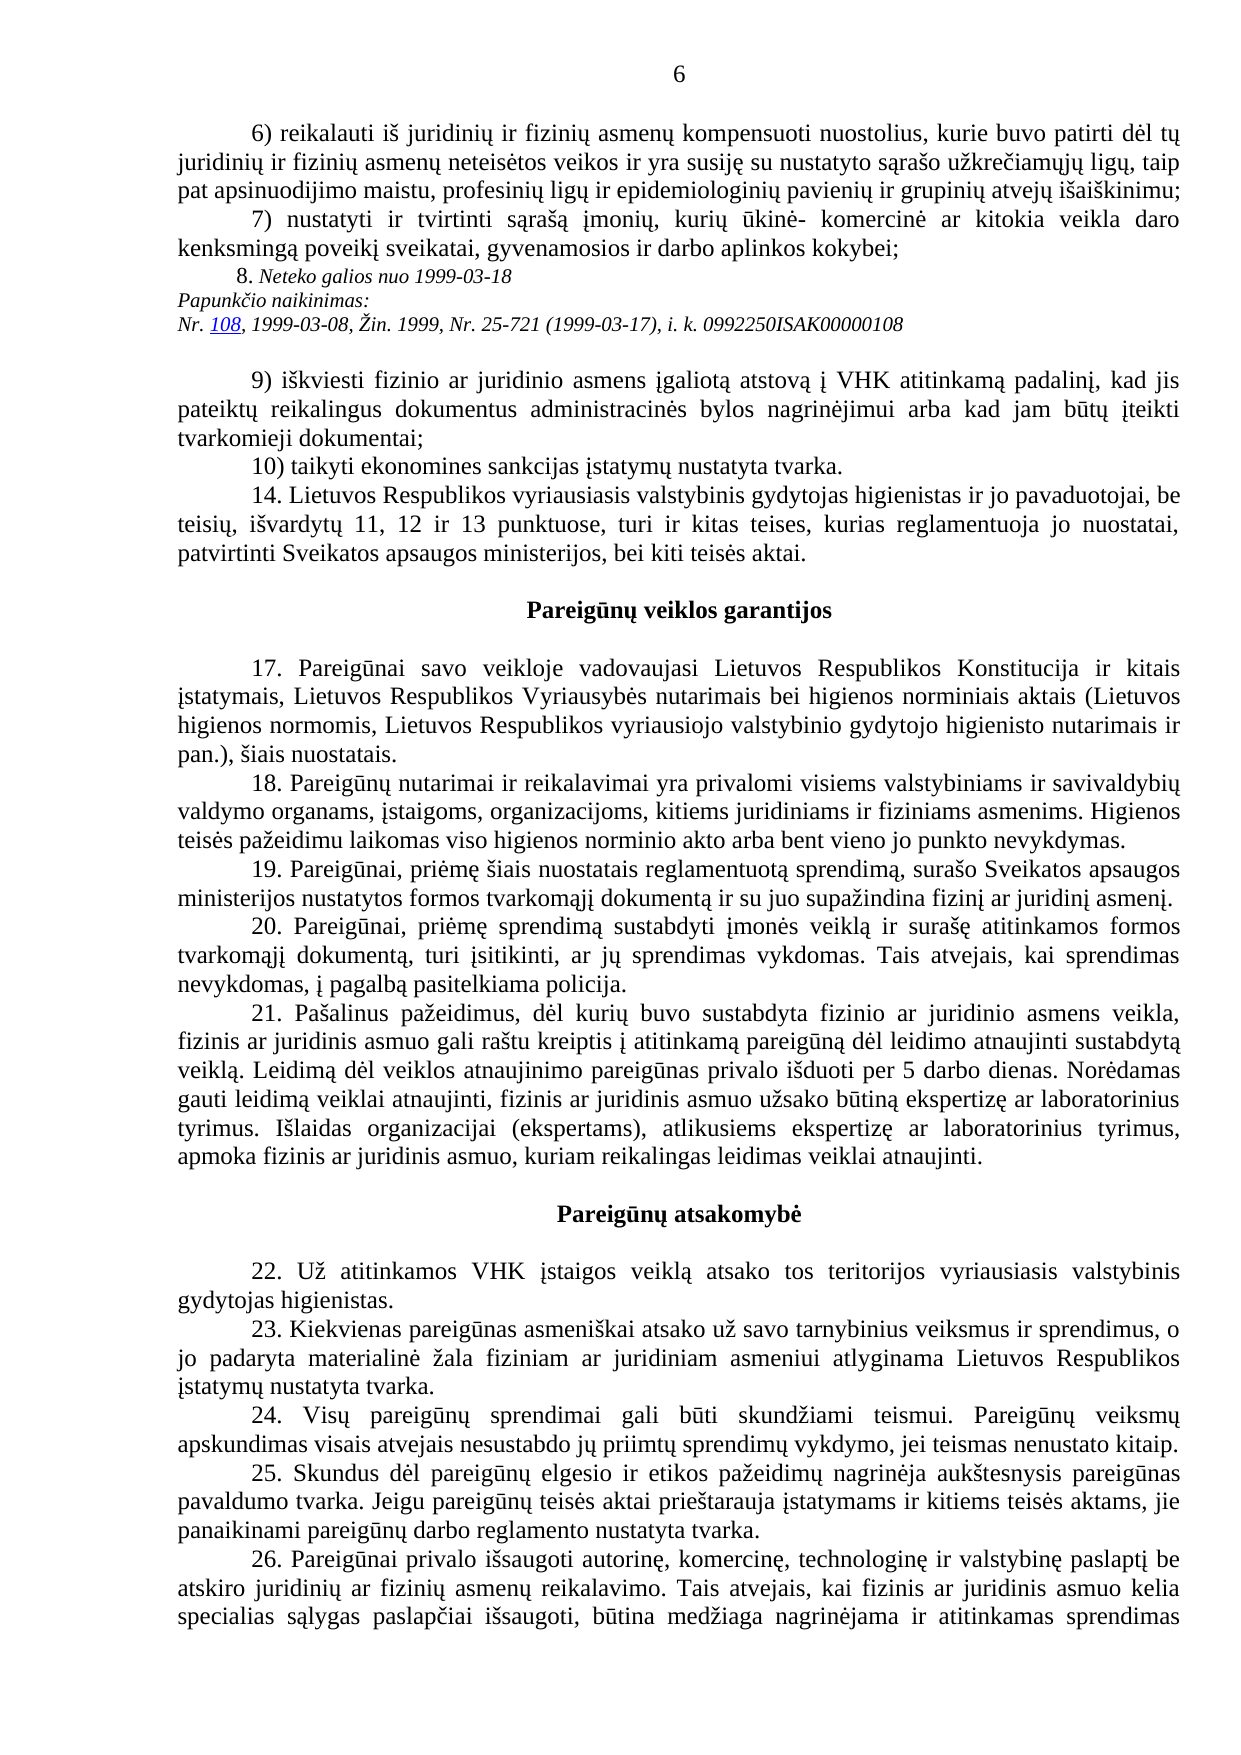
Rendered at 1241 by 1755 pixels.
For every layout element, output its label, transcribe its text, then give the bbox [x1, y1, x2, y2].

text 19. Pareigūnai, priėmę šiais nuostatais reglamentuotą sprendimą, surašo Sveikatos apsaugos ministerijos nustatytos formos tvarkomąjį dokumentą ir su juo supažindina fizinį ar juridinį asmenį. [177, 854, 1181, 911]
text 22. Už atitinkamos VHK įstaigos veiklą atsako tos teritorijos vyriausiasis valstybinis gydytojas higienistas. [177, 1256, 1181, 1314]
text 26. Pareigūnai privalo išsaugoti autorinę, komercinę, technologinę ir valstybinę paslaptį be atskiro juridinių ar fizinių asmenų reikalavimo. Tais atvejais, kai fizinis ar juridinis asmuo kelia specialias sąlygas paslapčiai išsaugoti, būtina medžiaga nagrinėjama ir atitinkamas sprendimas [177, 1544, 1181, 1630]
text 7) nustatyti ir tvirtinti sąrašą įmonių, kurių ūkinė- komercinė ar kitokia veikla daro kenksmingą poveikį sveikatai, gyvenamosios ir darbo aplinkos kokybei; [177, 204, 1181, 262]
text 6) reikalauti iš juridinių ir fizinių asmenų kompensuoti nuostolius, kurie buvo patirti dėl tų juridinių ir fizinių asmenų neteisėtos veikos ir yra susiję su nustatyto sąrašo užkrečiamųjų ligų, taip pat apsinuodijimo maistu, profesinių ligų ir epidemiologinių pavienių ir grupinių atvejų išaiškinimu; [177, 118, 1181, 204]
text 18. Pareigūnų nutarimai ir reikalavimai yra privalomi visiems valstybiniams ir savivaldybių valdymo organams, įstaigoms, organizacijoms, kitiems juridiniams ir fiziniams asmenims. Higienos teisės pažeidimu laikomas viso higienos norminio akto arba bent vieno jo punkto nevykdymas. [177, 768, 1181, 854]
text Pareigūnų atsakomybė [177, 1199, 1181, 1228]
text 20. Pareigūnai, priėmę sprendimą sustabdyti įmonės veiklą ir surašę atitinkamos formos tvarkomąjį dokumentą, turi įsitikinti, ar jų sprendimas vykdomas. Tais atvejais, kai sprendimas nevykdomas, į pagalbą pasitelkiama policija. [177, 911, 1181, 998]
text 8. Neteko galios nuo 1999-03-18 [177, 262, 1181, 288]
text 17. Pareigūnai savo veikloje vadovaujasi Lietuvos Respublikos Konstitucija ir kitais įstatymais, Lietuvos Respublikos Vyriausybės nutarimais bei higienos norminiais aktais (Lietuvos higienos normomis, Lietuvos Respublikos vyriausiojo valstybinio gydytojo higienisto nutarimais ir pan.), šiais nuostatais. [177, 653, 1181, 768]
text 14. Lietuvos Respublikos vyriausiasis valstybinis gydytojas higienistas ir jo pavaduotojai, be teisių, išvardytų 11, 12 ir 13 punktuose, turi ir kitas teises, kurias reglamentuoja jo nuostatai, patvirtinti Sveikatos apsaugos ministerijos, bei kiti teisės aktai. [177, 480, 1181, 566]
text Papunkčio naikinimas: [177, 288, 1181, 312]
text Pareigūnų veiklos garantijos [177, 595, 1181, 624]
text 23. Kiekvienas pareigūnas asmeniškai atsako už savo tarnybinius veiksmus ir sprendimus, o jo padaryta materialinė žala fiziniam ar juridiniam asmeniui atlyginama Lietuvos Respublikos įstatymų nustatyta tvarka. [177, 1314, 1181, 1400]
text 10) taikyti ekonomines sankcijas įstatymų nustatyta tvarka. [177, 451, 1181, 480]
text 24. Visų pareigūnų sprendimai gali būti skundžiami teismui. Pareigūnų veiksmų apskundimas visais atvejais nesustabdo jų priimtų sprendimų vykdymo, jei teismas nenustato kitaip. [177, 1400, 1181, 1458]
text 25. Skundus dėl pareigūnų elgesio ir etikos pažeidimų nagrinėja aukštesnysis pareigūnas pavaldumo tvarka. Jeigu pareigūnų teisės aktai prieštarauja įstatymams ir kitiems teisės aktams, jie panaikinami pareigūnų darbo reglamento nustatyta tvarka. [177, 1458, 1181, 1544]
text 21. Pašalinus pažeidimus, dėl kurių buvo sustabdyta fizinio ar juridinio asmens veikla, fizinis ar juridinis asmuo gali raštu kreiptis į atitinkamą pareigūną dėl leidimo atnaujinti sustabdytą veiklą. Leidimą dėl veiklos atnaujinimo pareigūnas privalo išduoti per 5 darbo dienas. Norėdamas gauti leidimą veiklai atnaujinti, fizinis ar juridinis asmuo užsako būtiną ekspertizę ar laboratorinius tyrimus. Išlaidas organizacijai (ekspertams), atlikusiems ekspertizę ar laboratorinius tyrimus, apmoka fizinis ar juridinis asmuo, kuriam reikalingas leidimas veiklai atnaujinti. [177, 998, 1181, 1170]
text 9) iškviesti fizinio ar juridinio asmens įgaliotą atstovą į VHK atitinkamą padalinį, kad jis pateiktų reikalingus dokumentus administracinės bylos nagrinėjimui arba kad jam būtų įteikti tvarkomieji dokumentai; [177, 365, 1181, 451]
text Nr. 108, 1999-03-08, Žin. 1999, Nr. 25-721 (1999-03-17), i. k. 0992250ISAK00000108 [177, 312, 1181, 336]
